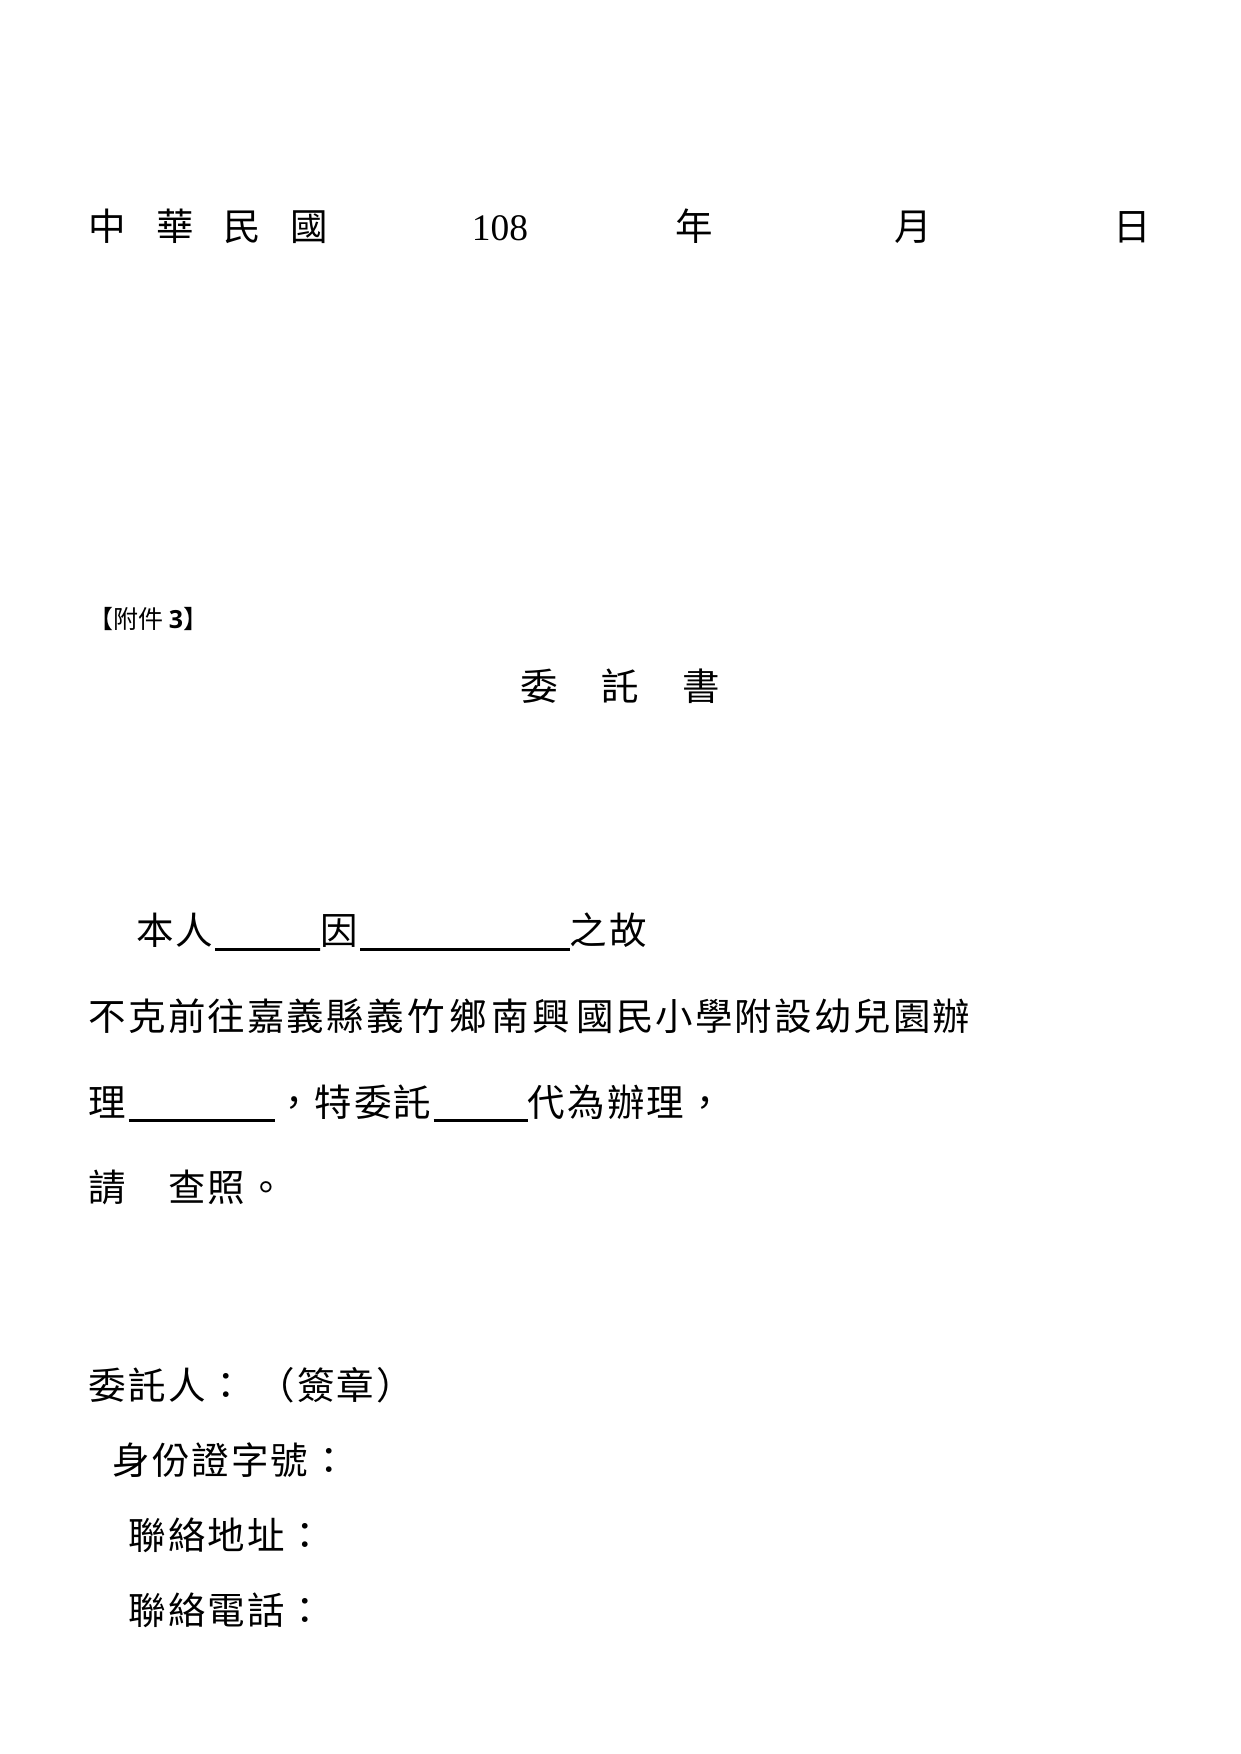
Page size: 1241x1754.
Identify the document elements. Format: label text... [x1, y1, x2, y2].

text 【附件3】 [89, 599, 1152, 636]
text 本人 因 之故 [89, 891, 1152, 966]
text 請 查照。 [89, 1148, 1152, 1223]
subtitle 委 託 書 [89, 647, 1152, 722]
text 中華民國 108 年 月 日 [89, 186, 1152, 261]
text 理 ，特委託 代為辦理， [89, 1062, 1152, 1137]
text 不克前往嘉義縣義 竹 鄉 南 興 國民小學附設幼兒園辦 [89, 977, 1152, 1052]
text 委託人： （簽章） 身份證字號： 聯絡地址： 聯絡電話： [89, 1346, 1152, 1646]
